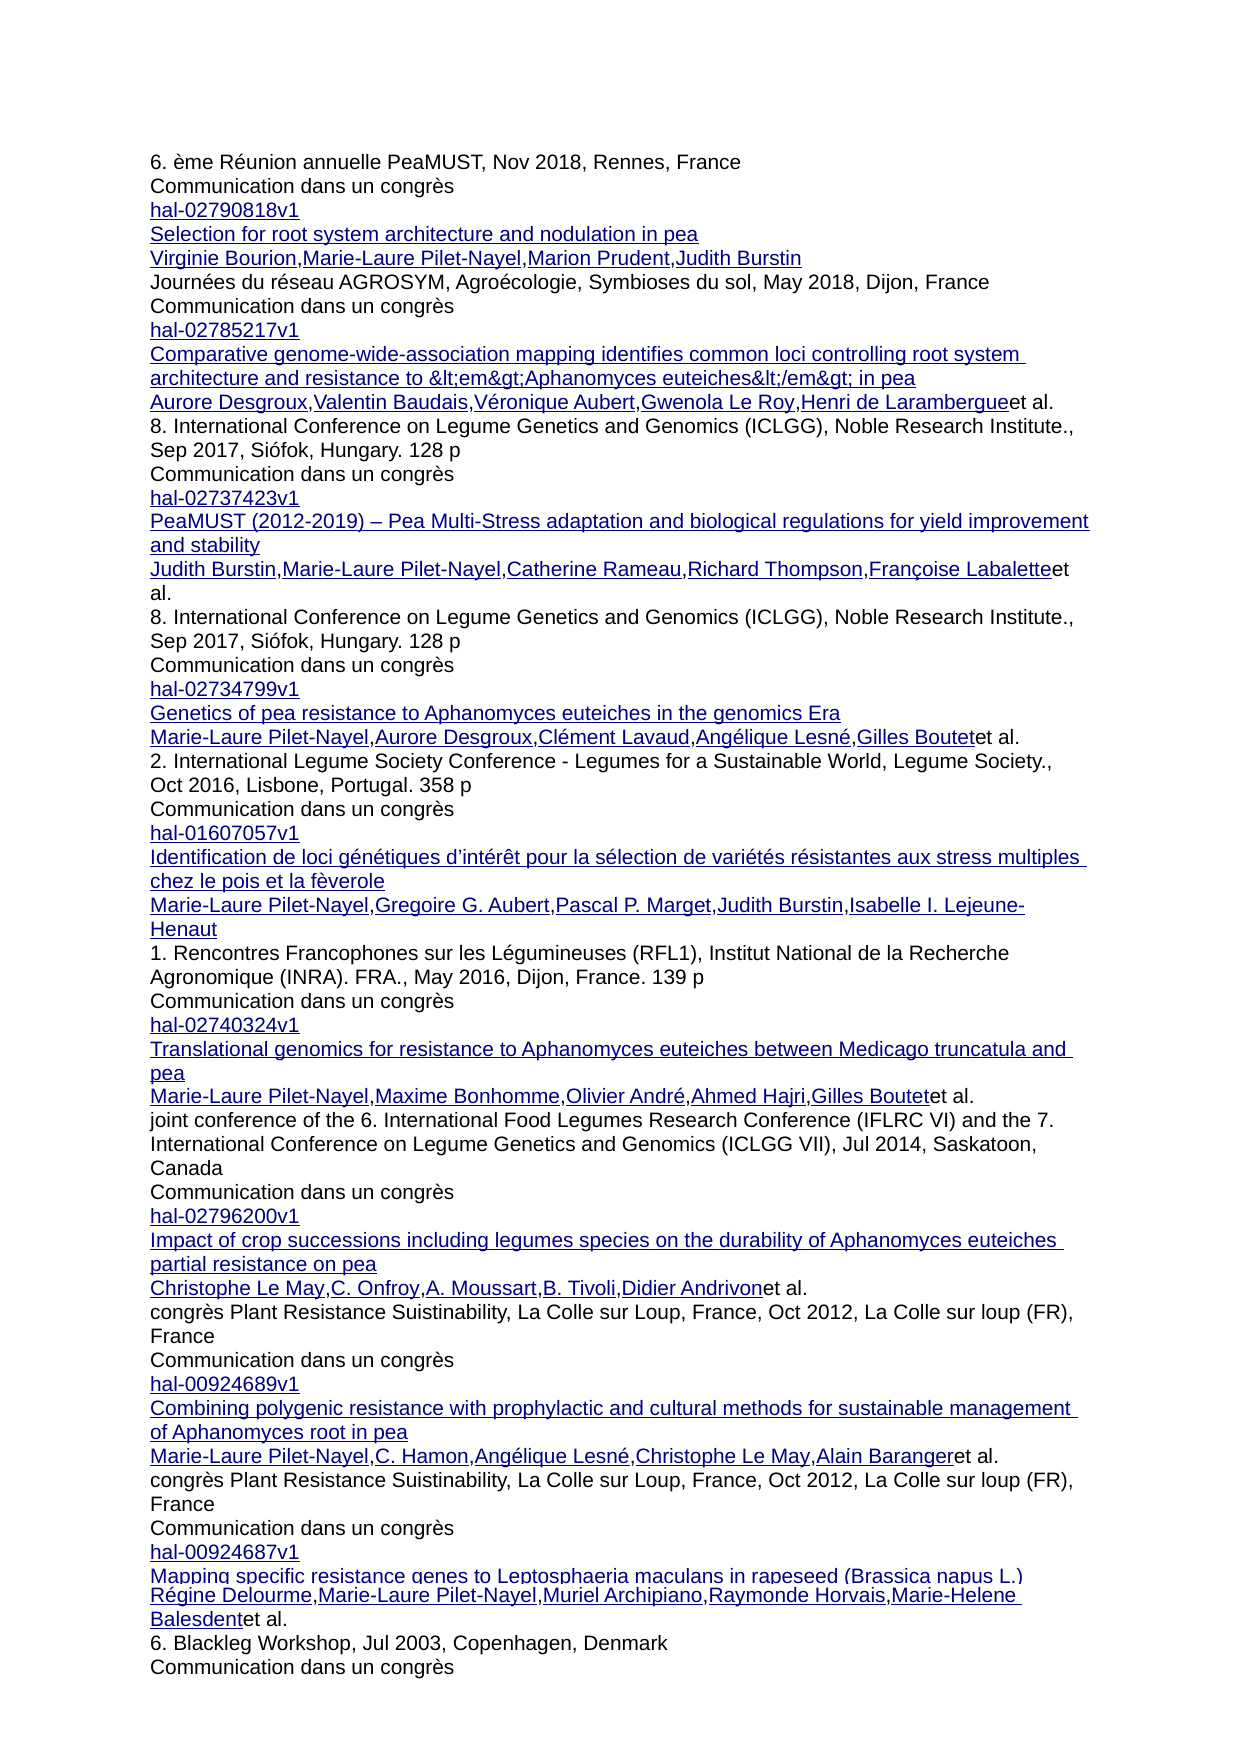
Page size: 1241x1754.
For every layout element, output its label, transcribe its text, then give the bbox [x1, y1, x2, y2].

table_cell 6. ème Réunion annuelle PeaMUST, Nov 2018, Rennes, France Communication dans un congrès hal-02790818v1 [150, 150, 1090, 222]
table_cell Impact of crop successions including legumes species on the durability of Aphanomyces euteiches partial resistance on pea Christophe Le May,C. Onfroy,A. Moussart,B. Tivoli,Didier Andrivonet al. congrès Plant Resistance Suistinability, La Colle sur Loup, France, Oct 2012, La Colle sur loup (FR), France Communication dans un congrès hal-00924689v1 [150, 1228, 1090, 1396]
table_cell Selection for root system architecture and nodulation in pea Virginie Bourion,Marie-Laure Pilet-Nayel,Marion Prudent,Judith Burstin Journées du réseau AGROSYM, Agroécologie, Symbioses du sol, May 2018, Dijon, France Communication dans un congrès hal-02785217v1 [150, 222, 1090, 342]
table_cell Mapping specific resistance genes to Leptosphaeria maculans in rapeseed (Brassica napus L.) Régine Delourme,Marie-Laure Pilet-Nayel,Muriel Archipiano,Raymonde Horvais,Marie-Helene Balesdentet al. 6. Blackleg Workshop, Jul 2003, Copenhagen, Denmark Communication dans un congrès [150, 1564, 1090, 1679]
table_cell and stability Judith Burstin,Marie-Laure Pilet-Nayel,Catherine Rameau,Richard Thompson,Françoise Labaletteet al. 8. International Conference on Legume Genetics and Genomics (ICLGG), Noble Research Institute., Sep 2017, Siófok, Hungary. 128 p Communication dans un congrès hal-02734799v1 [150, 531, 1090, 701]
table_cell PeaMUST (2012-2019) – Pea Multi-Stress adaptation and biological regulations for yield improvement [150, 509, 1090, 530]
table_cell Combining polygenic resistance with prophylactic and cultural methods for sustainable management of Aphanomyces root in pea Marie-Laure Pilet-Nayel,C. Hamon,Angélique Lesné,Christophe Le May,Alain Barangeret al. congrès Plant Resistance Suistinability, La Colle sur Loup, France, Oct 2012, La Colle sur loup (FR), France Communication dans un congrès hal-00924687v1 [150, 1396, 1090, 1563]
table_cell Identification de loci génétiques d’intérêt pour la sélection de variétés résistantes aux stress multiples chez le pois et la fèverole Marie-Laure Pilet-Nayel,Gregoire G. Aubert,Pascal P. Marget,Judith Burstin,Isabelle I. Lejeune-Henaut 1. Rencontres Francophones sur les Légumineuses (RFL1), Institut National de la Recherche Agronomique (INRA). FRA., May 2016, Dijon, France. 139 p Communication dans un congrès hal-02740324v1 [150, 845, 1090, 1036]
table_cell Genetics of pea resistance to Aphanomyces euteiches in the genomics Era Marie-Laure Pilet-Nayel,Aurore Desgroux,Clément Lavaud,Angélique Lesné,Gilles Boutetet al. 2. International Legume Society Conference - Legumes for a Sustainable World, Legume Society., Oct 2016, Lisbone, Portugal. 358 p Communication dans un congrès hal-01607057v1 [150, 701, 1090, 845]
table_cell Comparative genome-wide-association mapping identifies common loci controlling root system architecture and resistance to &lt;em&gt;Aphanomyces euteiches&lt;/em&gt; in pea Aurore Desgroux,Valentin Baudais,Véronique Aubert,Gwenola Le Roy,Henri de Larambergueet al. 8. International Conference on Legume Genetics and Genomics (ICLGG), Noble Research Institute., Sep 2017, Siófok, Hungary. 128 p Communication dans un congrès hal-02737423v1 [150, 342, 1090, 509]
table_cell Translational genomics for resistance to Aphanomyces euteiches between Medicago truncatula and pea Marie-Laure Pilet-Nayel,Maxime Bonhomme,Olivier André,Ahmed Hajri,Gilles Boutetet al. joint conference of the 6. International Food Legumes Research Conference (IFLRC VI) and the 7. International Conference on Legume Genetics and Genomics (ICLGG VII), Jul 2014, Saskatoon, Canada Communication dans un congrès hal-02796200v1 [150, 1036, 1090, 1228]
